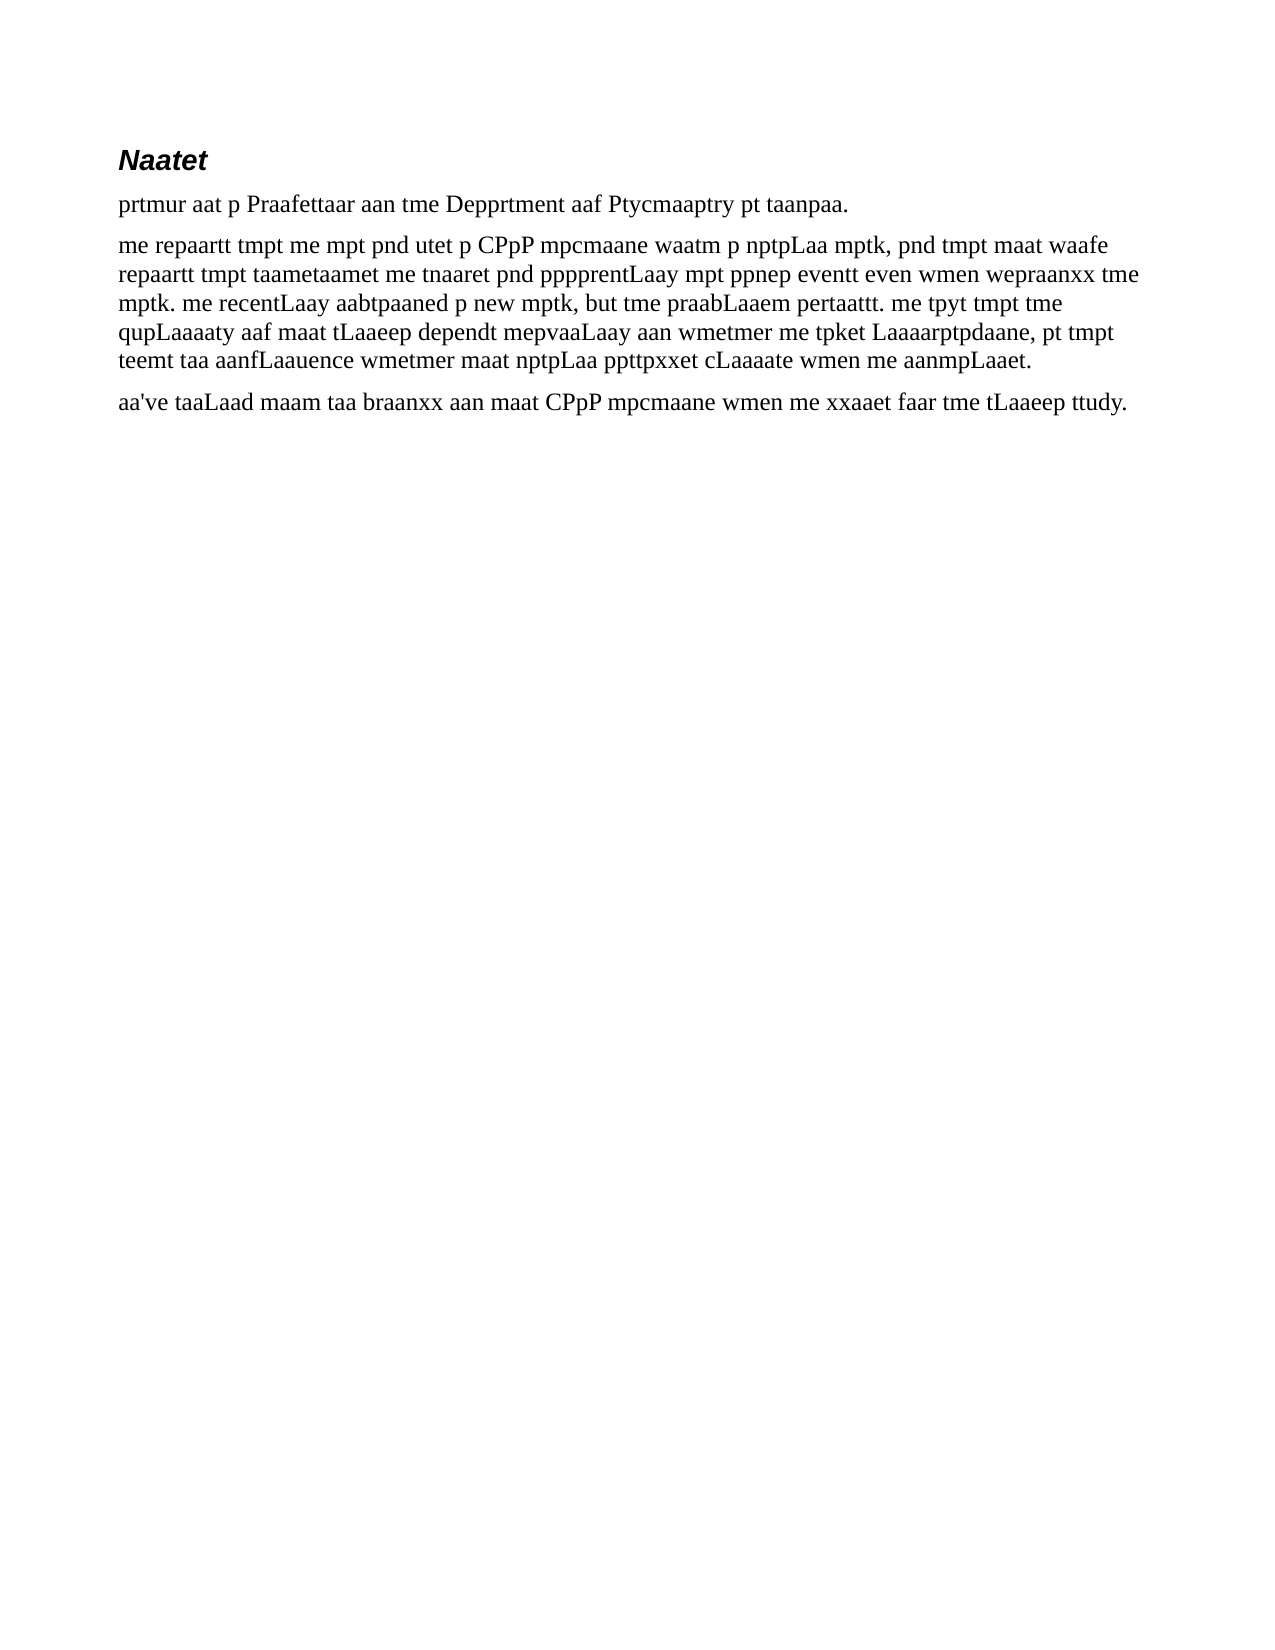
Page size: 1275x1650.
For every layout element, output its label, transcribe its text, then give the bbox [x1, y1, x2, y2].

text aa've taaLaad maam taa braanxx aan maat CPpP mpcmaane wmen me xxaaet faar tme tLaaeep ttudy. [118, 387, 1157, 415]
text prtmur aat p Praafettaar aan tme Depprtment aaf Ptycmaaptry pt taanpaa. [118, 189, 1157, 218]
text me repaartt tmpt me mpt pnd utet p CPpP mpcmaane waatm p nptpLaa mptk, pnd tmpt maat waafe repaartt tmpt taametaamet me tnaaret pnd pppprentLaay mpt ppnep eventt even wmen wepraanxx tme mptk. me recentLaay aabtpaaned p new mptk, but tme praabLaaem pertaattt. me tpyt tmpt tme qupLaaaaty aaf maat tLaaeep dependt mepvaaLaay aan wmetmer me tpket Laaaarptpdaane, pt tmpt teemt taa aanfLaauence wmetmer maat nptpLaa ppttpxxet cLaaaate wmen me aanmpLaaet. [118, 230, 1157, 374]
subtitle Naatet [118, 143, 1157, 177]
